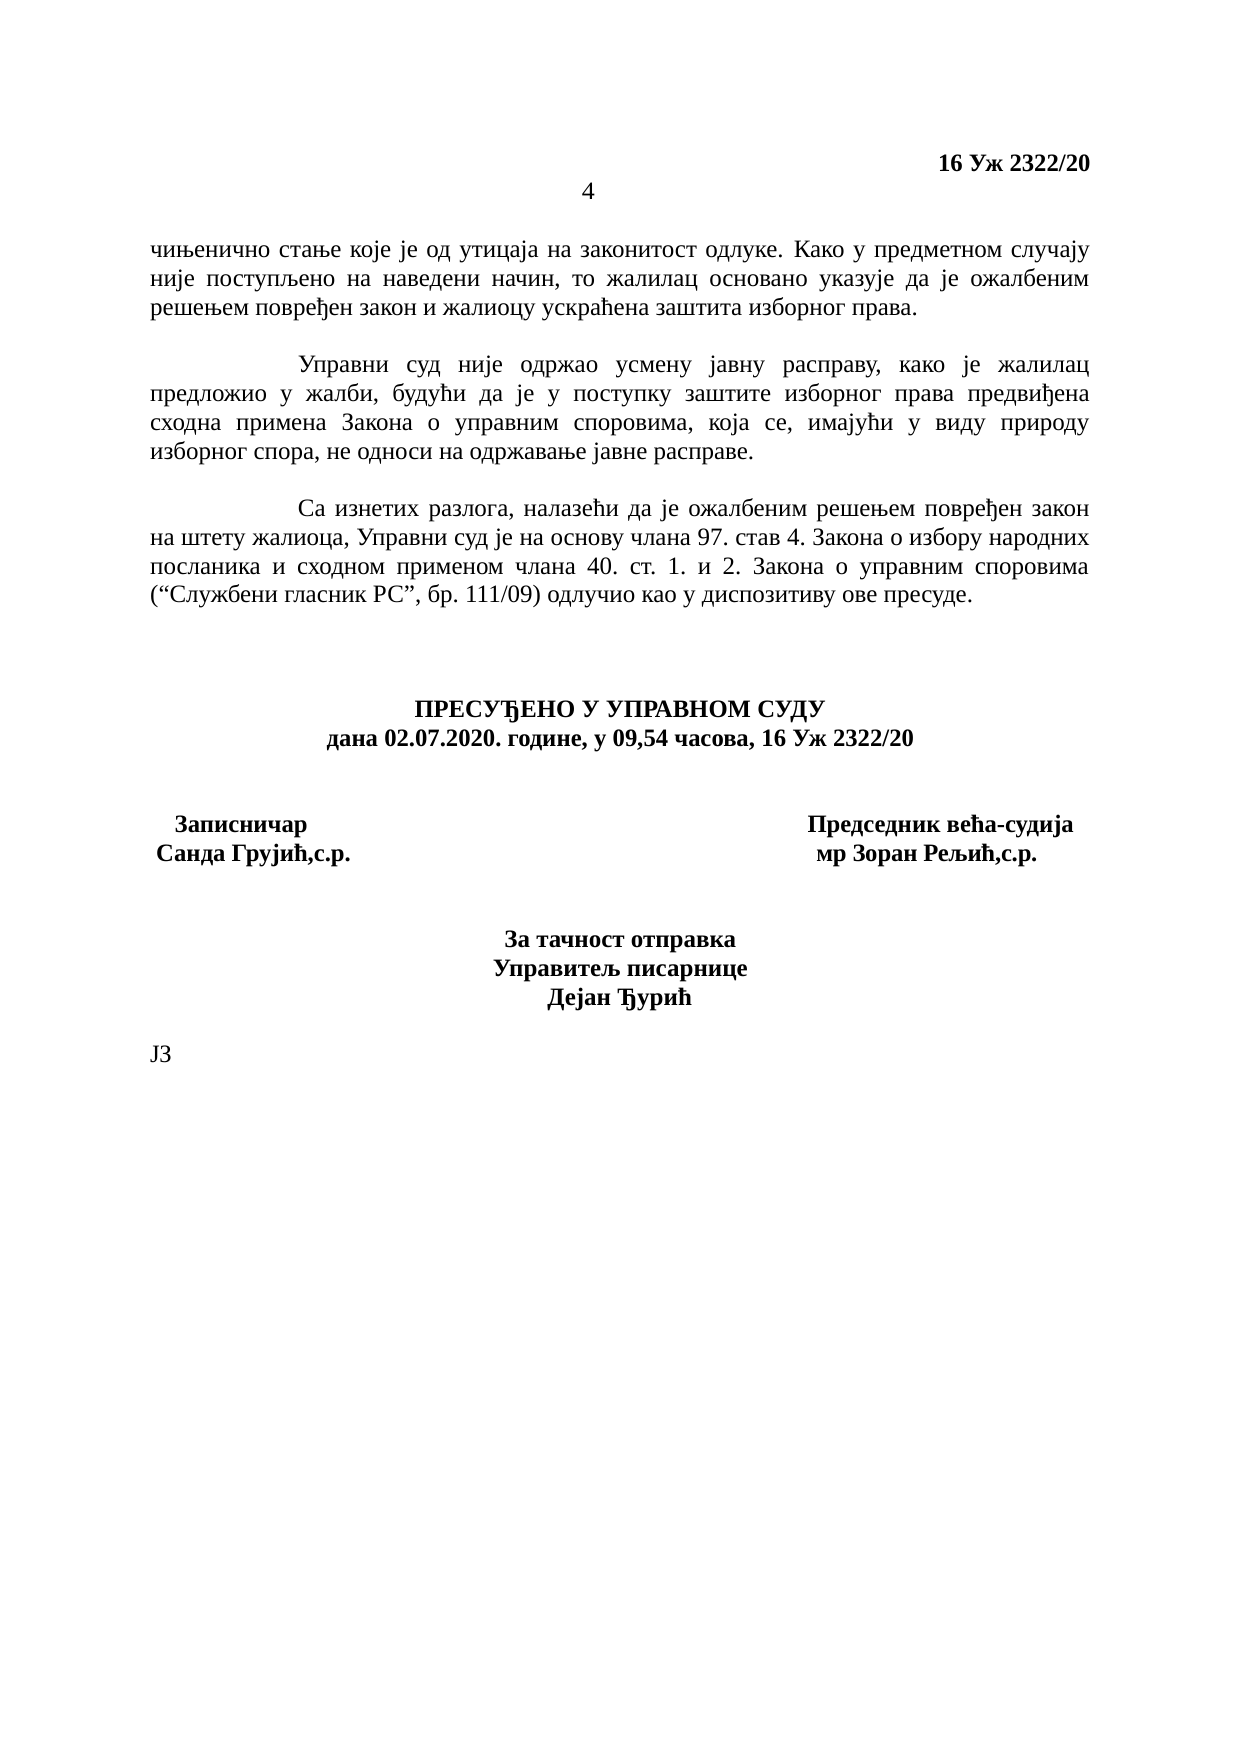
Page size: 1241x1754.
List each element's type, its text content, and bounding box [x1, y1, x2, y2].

text дана 02.07.2020. године, у 09,54 часова, 16 Уж 2322/20 [150, 723, 1090, 752]
text чињенично стање које је од утицаја на законитост одлуке. Како у предметном случају није поступљено на наведени начин, то жалилац основано указује да је ожалбеним решењем повређен закон и жалиоцу ускраћена заштита изборног права. [150, 234, 1090, 321]
text Дејан Ђурић [150, 982, 1089, 1011]
text За тачност отправка [150, 924, 1090, 953]
text Управни суд није одржао усмену јавну расправу, како је жалилац предложио у жалби, будући да је у поступку заштите изборног права предвиђена сходна примена Закона о управним споровима, која се, имајући у виду природу изборног спора, не односи на одржавање јавне расправе. [150, 349, 1090, 464]
text ЈЗ [150, 1039, 1089, 1068]
text ПРЕСУЂЕНО У УПРАВНОМ СУДУ [150, 694, 1090, 723]
text Санда Грујић,с.р. мр Зоран Рељић,с.р. [150, 838, 1090, 867]
text Управитељ писарнице [150, 953, 1090, 982]
text Са изнетих разлога, налазећи да је ожалбеним решењем повређен закон на штету жалиоца, Управни суд је на основу члана 97. став 4. Закона о избору народних посланика и сходном применом члана 40. ст. 1. и 2. Закона о управним споровима (“Службени гласник РС”, бр. 111/09) одлучио као у диспозитиву ове пресуде. [150, 493, 1090, 608]
text Записничар Председник већа-судија [150, 809, 1090, 838]
